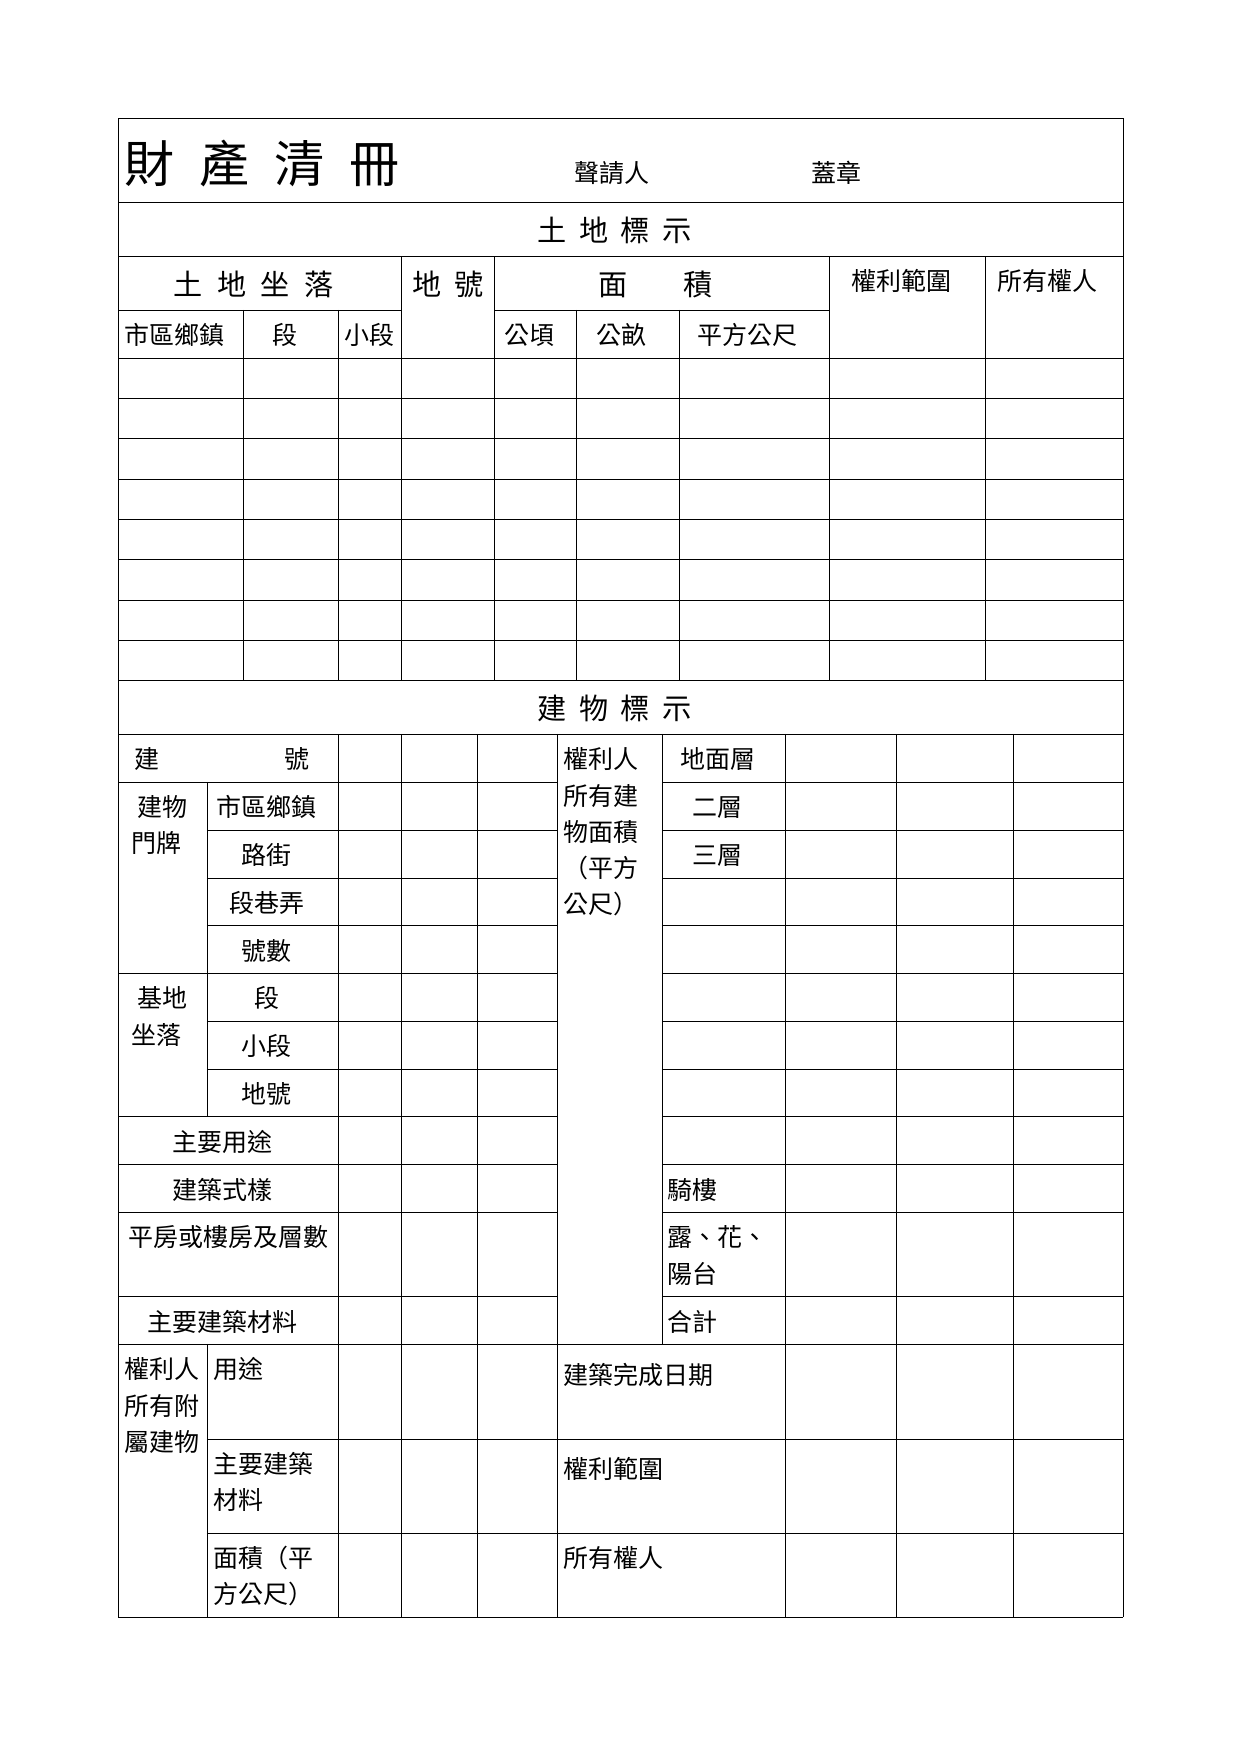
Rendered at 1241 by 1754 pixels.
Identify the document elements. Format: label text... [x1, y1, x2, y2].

table_cell [986, 520, 1123, 559]
table_cell [402, 1213, 477, 1296]
table_cell [986, 399, 1123, 438]
table_cell 平房或樓房及層數 [119, 1213, 338, 1296]
table_cell [495, 399, 576, 438]
table_cell 號數 [208, 926, 338, 973]
table_cell 主要用途 [119, 1117, 338, 1164]
table_cell 權利人所有建物面積（平方公尺） [558, 735, 662, 1344]
table_cell [1014, 1213, 1123, 1296]
table_cell [1014, 831, 1123, 877]
table_cell [577, 520, 679, 559]
table_cell 騎樓 [663, 1165, 785, 1212]
table_cell [244, 439, 338, 478]
table_cell [986, 480, 1123, 519]
table_cell 二層 [663, 783, 785, 829]
table_cell [663, 879, 785, 925]
table_cell [830, 641, 985, 680]
table_cell [897, 974, 1013, 1021]
table_cell [402, 1165, 477, 1212]
table_cell 建 號 [119, 735, 338, 782]
table_cell 地面層 [663, 735, 785, 782]
table_cell [897, 1117, 1013, 1164]
table_cell [495, 520, 576, 559]
table_cell 段巷弄 [208, 879, 338, 925]
table_cell [119, 641, 243, 680]
table_cell [402, 359, 494, 398]
table_cell 小段 [339, 311, 401, 358]
table_cell [339, 359, 401, 398]
table_cell [495, 439, 576, 478]
table_cell [786, 735, 896, 782]
table_cell [402, 831, 477, 877]
table_cell [244, 520, 338, 559]
table_cell [478, 926, 557, 973]
table_cell 市區鄉鎮 [119, 311, 243, 358]
table_cell [339, 974, 401, 1021]
table_cell [119, 520, 243, 559]
table_cell [897, 783, 1013, 829]
table_cell 段 [244, 311, 338, 358]
table_cell [577, 399, 679, 438]
table_cell [402, 480, 494, 519]
table_cell 建築式樣 [119, 1165, 338, 1212]
table_cell [119, 601, 243, 640]
table_cell 所有權人 [986, 257, 1123, 358]
table_cell [1014, 1345, 1123, 1438]
table_cell [663, 974, 785, 1021]
table_cell [986, 641, 1123, 680]
table_cell [1014, 1297, 1123, 1344]
table_cell [402, 1297, 477, 1344]
table_cell [339, 879, 401, 925]
table_cell [897, 1534, 1013, 1617]
table_cell [402, 399, 494, 438]
table_cell [680, 480, 829, 519]
table_cell [986, 359, 1123, 398]
table_cell [119, 359, 243, 398]
table_cell [478, 1117, 557, 1164]
table_cell [897, 1165, 1013, 1212]
table_cell 露、花、陽台 [663, 1213, 785, 1296]
table_cell [897, 879, 1013, 925]
table_cell [786, 1117, 896, 1164]
table_cell [786, 1534, 896, 1617]
table_cell [495, 641, 576, 680]
table_cell [339, 560, 401, 599]
table_cell [897, 1345, 1013, 1438]
table_cell [680, 359, 829, 398]
table_cell 公頃 [495, 311, 576, 358]
table_cell 權利人所有附屬建物 [119, 1345, 207, 1617]
table_cell [577, 439, 679, 478]
table_cell 面 積 [495, 257, 829, 310]
table_cell [786, 879, 896, 925]
table_cell [1014, 1440, 1123, 1533]
table_cell [786, 831, 896, 877]
table_cell [1014, 735, 1123, 782]
table_cell [478, 879, 557, 925]
table_cell [680, 399, 829, 438]
table_cell [402, 783, 477, 829]
table_cell [339, 1070, 401, 1116]
table_cell [986, 439, 1123, 478]
table_cell [339, 1022, 401, 1069]
table_cell [830, 480, 985, 519]
table_cell [339, 480, 401, 519]
table_cell [478, 1213, 557, 1296]
table_cell [339, 1117, 401, 1164]
table_cell [663, 1070, 785, 1116]
table_cell 平方公尺 [680, 311, 829, 358]
table_cell [577, 641, 679, 680]
table_cell 權利範圍 [558, 1440, 785, 1533]
table_cell [339, 641, 401, 680]
table_cell [786, 1297, 896, 1344]
table_cell 基地 坐落 [119, 974, 207, 1116]
table_cell [402, 560, 494, 599]
table_cell [402, 879, 477, 925]
table_cell 用途 [208, 1345, 338, 1438]
table_cell [897, 1213, 1013, 1296]
table_cell [680, 439, 829, 478]
table_cell [897, 831, 1013, 877]
table_cell 面積（平方公尺） [208, 1534, 338, 1617]
table_cell [119, 560, 243, 599]
table_cell [680, 520, 829, 559]
table_cell [1014, 974, 1123, 1021]
table_cell [478, 735, 557, 782]
table_cell [402, 641, 494, 680]
table_cell [830, 520, 985, 559]
table_cell [339, 1213, 401, 1296]
table_cell 地號 [208, 1070, 338, 1116]
table_cell [402, 1070, 477, 1116]
table_cell [402, 1117, 477, 1164]
table_cell [830, 560, 985, 599]
table_cell [339, 1297, 401, 1344]
table_cell [577, 480, 679, 519]
table_header 財 產 清 冊 聲請人 蓋章 [119, 119, 1123, 202]
table_cell [339, 439, 401, 478]
table_cell [402, 974, 477, 1021]
table_cell 段 [208, 974, 338, 1021]
table_cell [663, 926, 785, 973]
table_cell [478, 831, 557, 877]
table_cell [986, 601, 1123, 640]
table_cell [1014, 1070, 1123, 1116]
table_cell [1014, 879, 1123, 925]
table_cell [244, 399, 338, 438]
table_cell [402, 926, 477, 973]
table_cell [680, 560, 829, 599]
table_cell [119, 480, 243, 519]
table_cell [339, 601, 401, 640]
table_cell [577, 601, 679, 640]
table_cell [402, 1534, 477, 1617]
table_cell [897, 1022, 1013, 1069]
table_cell [897, 1070, 1013, 1116]
table_cell [1014, 1534, 1123, 1617]
table_cell [680, 601, 829, 640]
table_cell [495, 480, 576, 519]
table_cell [119, 439, 243, 478]
table_cell [339, 783, 401, 829]
table_cell [897, 1440, 1013, 1533]
table_cell 市區鄉鎮 [208, 783, 338, 829]
table_cell [402, 1345, 477, 1438]
table_cell [786, 783, 896, 829]
table_cell [478, 783, 557, 829]
table_cell [244, 601, 338, 640]
table_cell [478, 1440, 557, 1533]
table_cell [339, 399, 401, 438]
table_cell [786, 974, 896, 1021]
table_cell [339, 926, 401, 973]
table_cell [339, 1440, 401, 1533]
table_cell [339, 735, 401, 782]
table_cell [830, 399, 985, 438]
table_cell [402, 520, 494, 559]
table_cell [830, 359, 985, 398]
table_cell [897, 1297, 1013, 1344]
table_cell [402, 439, 494, 478]
table_cell 地 號 [402, 257, 494, 358]
table_cell 建 物 標 示 [119, 681, 1123, 734]
table_cell [244, 641, 338, 680]
table_cell [1014, 1022, 1123, 1069]
table_cell [897, 926, 1013, 973]
table_cell [786, 926, 896, 973]
table_cell [478, 1070, 557, 1116]
table_cell 公畝 [577, 311, 679, 358]
table_cell [478, 974, 557, 1021]
table_cell [339, 1345, 401, 1438]
table_cell [495, 601, 576, 640]
table_cell 土 地 坐 落 [119, 257, 401, 310]
table_cell [577, 359, 679, 398]
table_cell [1014, 926, 1123, 973]
table_cell 主要建築材料 [208, 1440, 338, 1533]
table_cell [339, 1165, 401, 1212]
table_cell 合計 [663, 1297, 785, 1344]
table_cell [402, 601, 494, 640]
table_cell [402, 1022, 477, 1069]
table_cell [478, 1297, 557, 1344]
table_cell [786, 1070, 896, 1116]
table_cell [478, 1534, 557, 1617]
table_cell 三層 [663, 831, 785, 877]
table_cell [339, 520, 401, 559]
table_cell [786, 1022, 896, 1069]
table_cell [339, 831, 401, 877]
table_cell [830, 601, 985, 640]
table_cell 小段 [208, 1022, 338, 1069]
table_cell [244, 560, 338, 599]
table_cell [495, 560, 576, 599]
table_cell [680, 641, 829, 680]
table_cell [478, 1345, 557, 1438]
table_cell [402, 735, 477, 782]
table_cell [478, 1022, 557, 1069]
table_cell 土 地 標 示 [119, 203, 1123, 256]
table_cell [402, 1440, 477, 1533]
table_cell [786, 1165, 896, 1212]
table_cell [1014, 1165, 1123, 1212]
table_cell [986, 560, 1123, 599]
table_cell [119, 399, 243, 438]
table_cell [244, 480, 338, 519]
table_cell [1014, 1117, 1123, 1164]
table_cell [577, 560, 679, 599]
table_cell [830, 439, 985, 478]
table_cell 建物 門牌 [119, 783, 207, 973]
table_cell 所有權人 [558, 1534, 785, 1617]
table_cell [786, 1440, 896, 1533]
table_cell [663, 1022, 785, 1069]
table_cell [495, 359, 576, 398]
table_cell 路街 [208, 831, 338, 877]
table_cell [478, 1165, 557, 1212]
table_cell 權利範圍 [830, 257, 985, 358]
table_cell [786, 1213, 896, 1296]
table_cell 建築完成日期 [558, 1345, 785, 1438]
table_cell [897, 735, 1013, 782]
table_cell [1014, 783, 1123, 829]
table_cell [786, 1345, 896, 1438]
table_cell [339, 1534, 401, 1617]
table_cell 主要建築材料 [119, 1297, 338, 1344]
table_cell [244, 359, 338, 398]
table_cell [663, 1117, 785, 1164]
